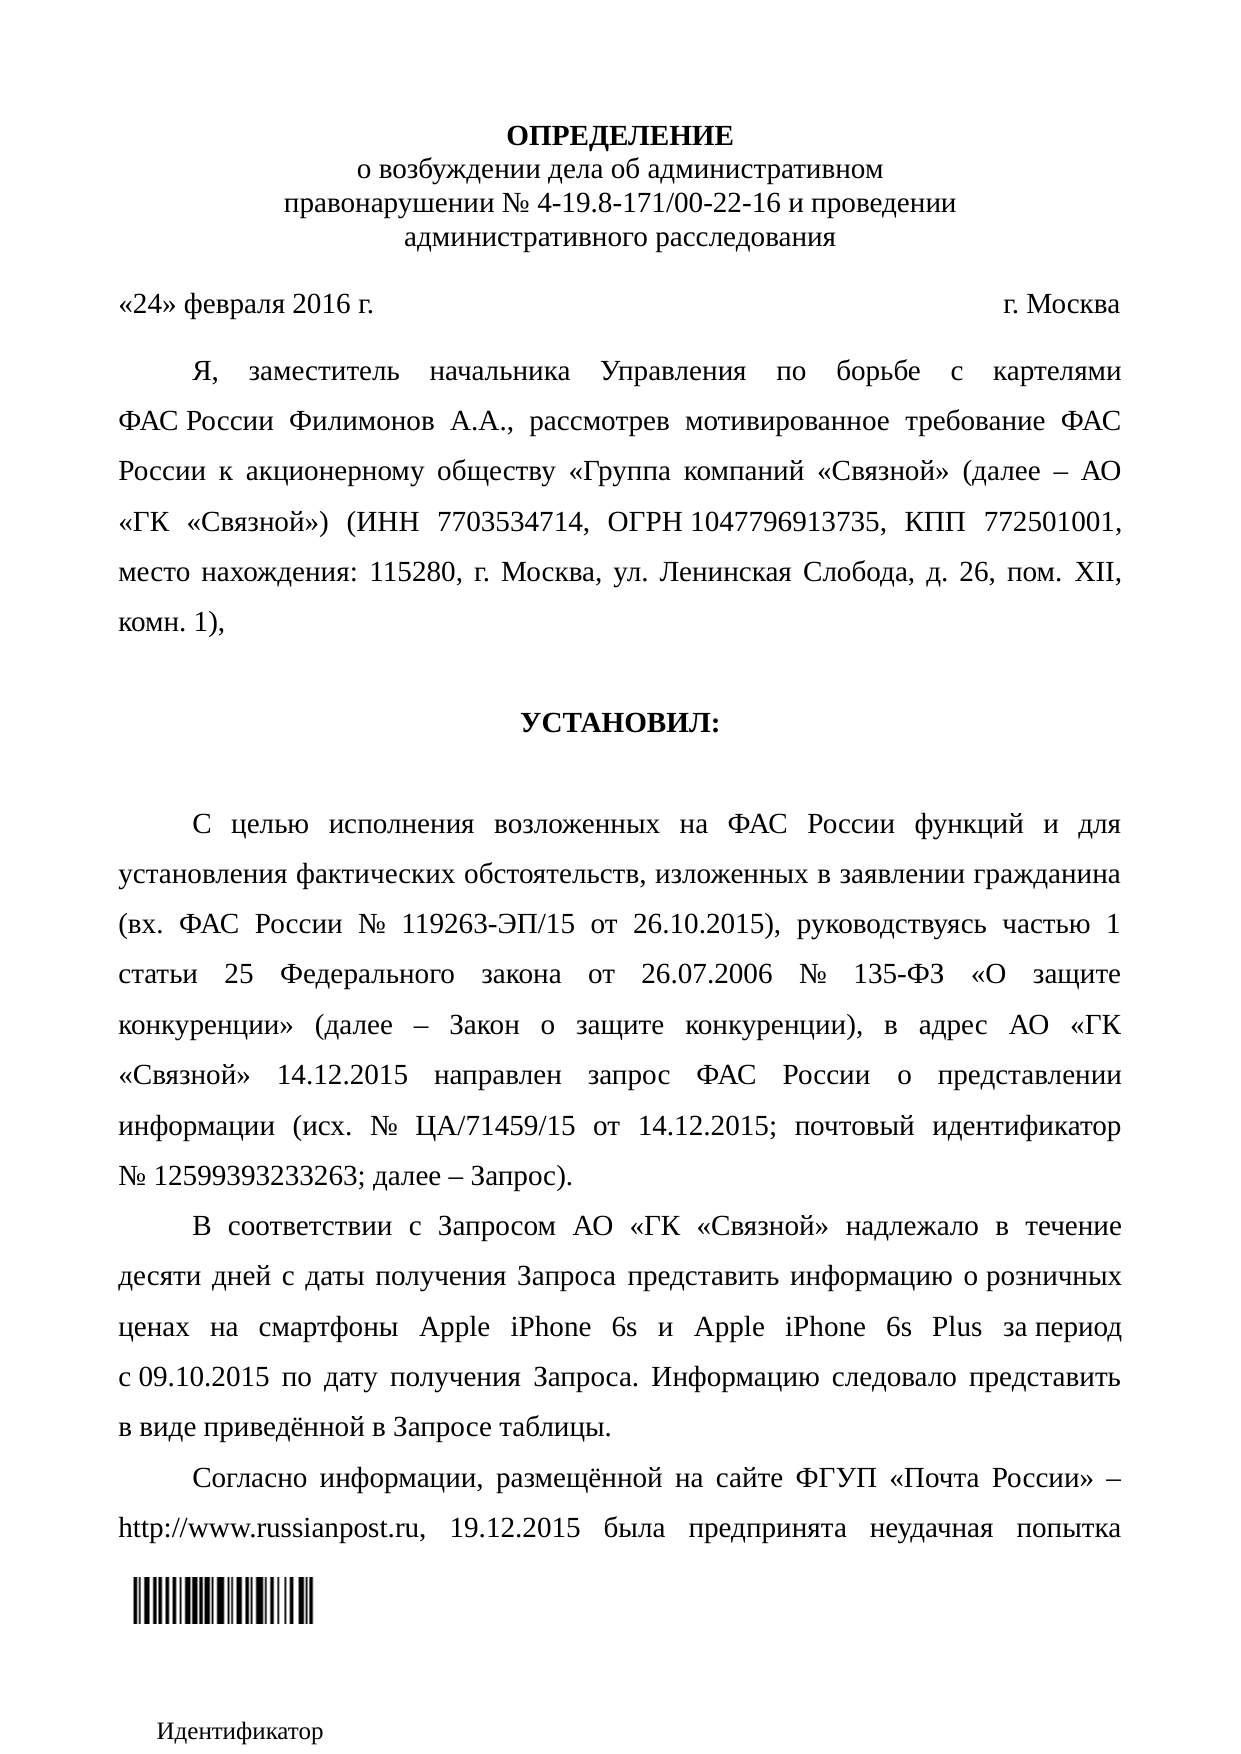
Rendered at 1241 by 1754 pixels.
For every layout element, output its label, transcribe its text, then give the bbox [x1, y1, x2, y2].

text УСТАНОВИЛ: [118, 705, 1122, 739]
text В соответствии с Запросом АО «ГК «Связной» надлежало в течение десяти дней с даты получения Запроса представить информацию о розничных ценах на смартфоны Apple iPhone 6s и Apple iPhone 6s Plus за период с 09.10.2015 по дату получения Запроса. Информацию следовало представить в виде приведённой в Запросе таблицы. [118, 1208, 1122, 1443]
text Согласно информации, размещённой на сайте ФГУП «Почта России» – http://www.russianpost.ru, 19.12.2015 была предпринята неудачная попытка [118, 1460, 1122, 1544]
text ОПРЕДЕЛЕНИЕ [118, 118, 1122, 152]
text административного расследования [118, 219, 1122, 252]
text «24» февраля 2016 г. г. Москва [118, 286, 1122, 319]
text о возбуждении дела об административном [118, 152, 1122, 185]
text Я, заместитель начальника Управления по борьбе с картелями ФАС России Филимонов А.А., рассмотрев мотивированное требование ФАС России к акционерному обществу «Группа компаний «Связной» (далее – АО «ГК «Связной») (ИНН 7703534714, ОГРН 1047796913735, КПП 772501001, место нахождения: 115280, г. Москва, ул. Ленинская Слобода, д. 26, пом. XII, комн. 1), [118, 353, 1122, 638]
text С целью исполнения возложенных на ФАС России функций и для установления фактических обстоятельств, изложенных в заявлении гражданина (вх. ФАС России № 119263-ЭП/15 от 26.10.2015), руководствуясь частью 1 статьи 25 Федерального закона от 26.07.2006 № 135-ФЗ «О защите конкуренции» (далее – Закон о защите конкуренции), в адрес АО «ГК «Связной» 14.12.2015 направлен запрос ФАС России о представлении информации (исх. № ЦА/71459/15 от 14.12.2015; почтовый идентификатор № 12599393233263; далее – Запрос). [118, 806, 1122, 1191]
text правонарушении № 4-19.8-171/00-22-16 и проведении [118, 185, 1122, 219]
picture [118, 1577, 331, 1624]
